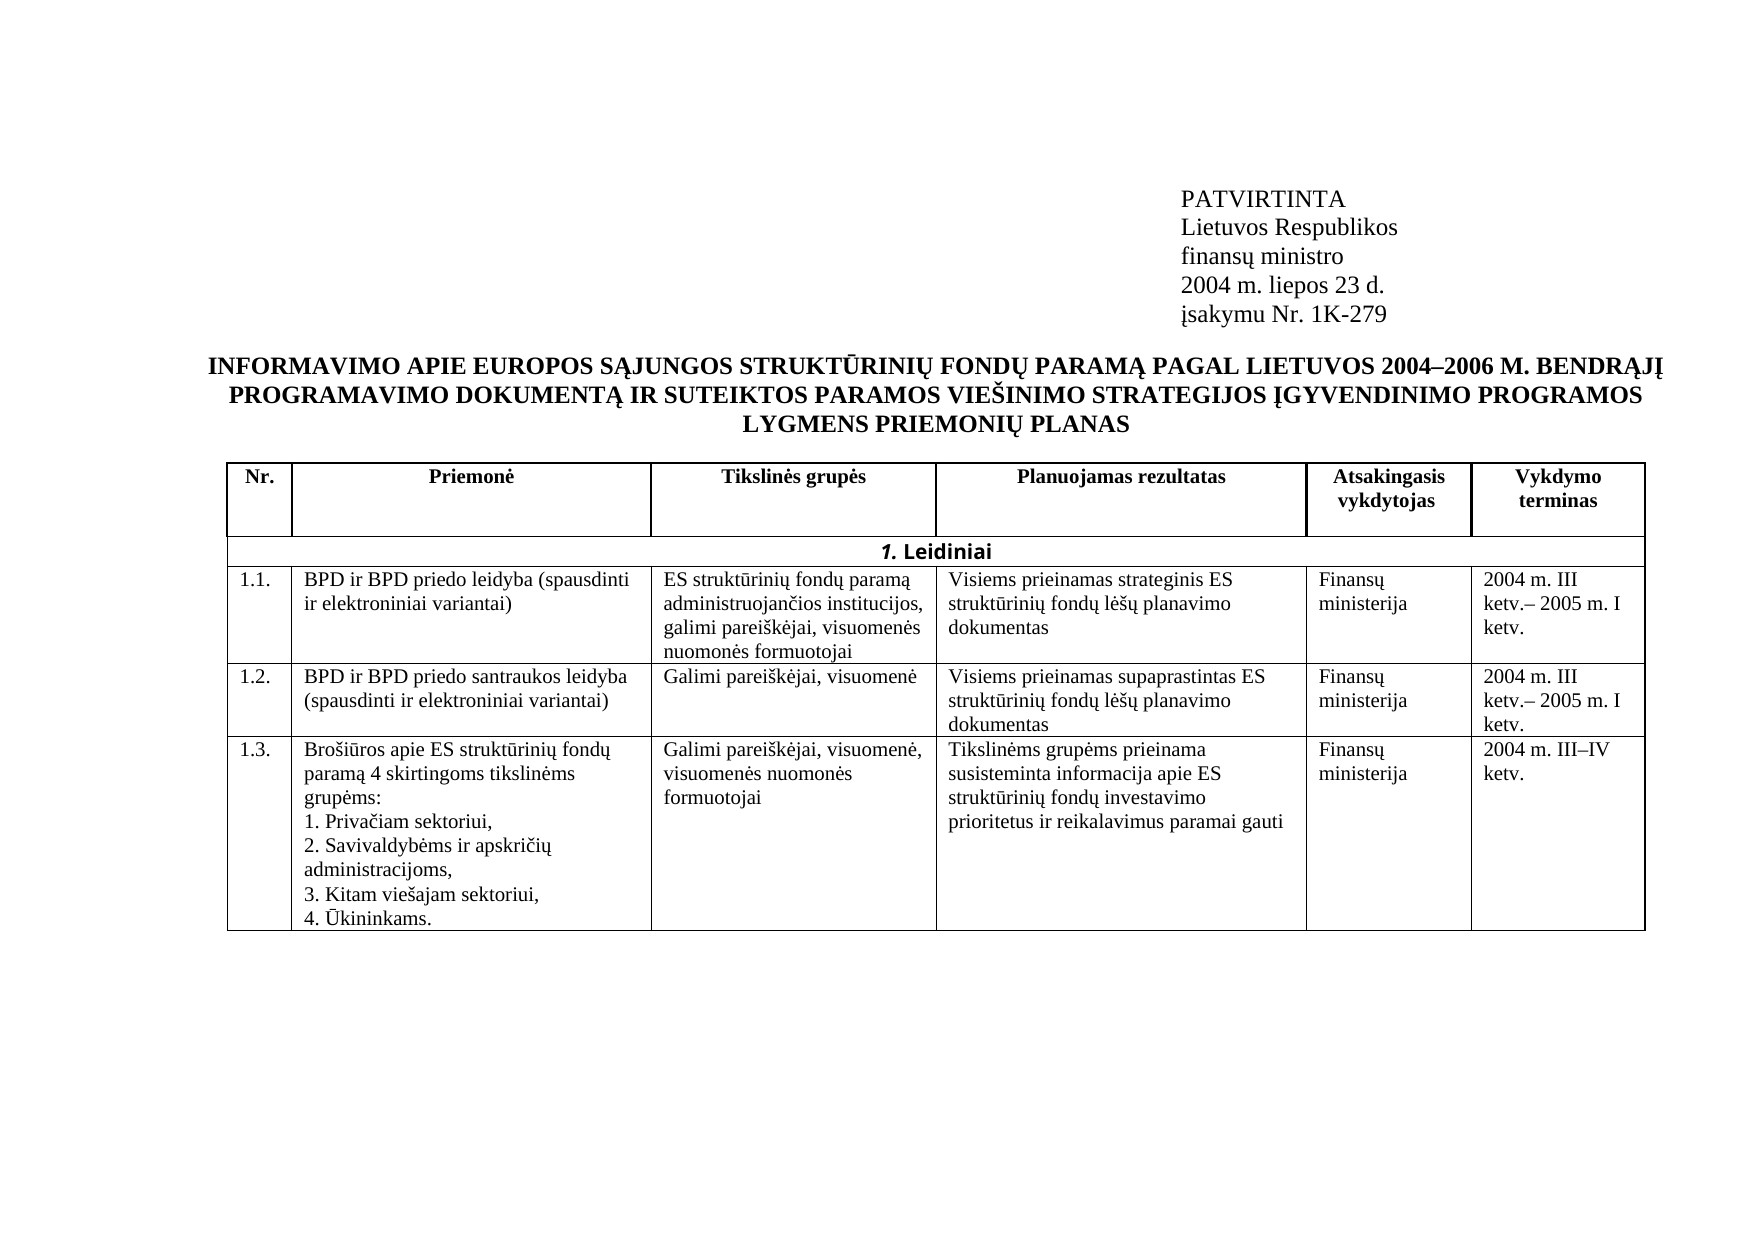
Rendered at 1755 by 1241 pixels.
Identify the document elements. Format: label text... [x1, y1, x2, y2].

table_cell 1.3. [228, 737, 291, 929]
table_cell BPD ir BPD priedo santraukos leidyba (spausdinti ir elektroniniai variantai) [292, 664, 651, 736]
table_cell Tikslinėms grupėms prieinama susisteminta informacija apie ES struktūrinių fondų investavimo prioritetus ir reikalavimus paramai gauti [937, 737, 1306, 929]
text įsakymu Nr. 1K-279 [177, 299, 1695, 327]
table_cell 2004 m. III ketv.– 2005 m. I ketv. [1472, 664, 1644, 736]
table_cell Finansų ministerija [1307, 567, 1471, 663]
table_cell 1. Leidiniai [228, 537, 1644, 566]
table_header Atsakingasis vykdytojas [1308, 464, 1470, 536]
table_cell 1.1. [228, 567, 291, 663]
table_cell Galimi pareiškėjai, visuomenė, visuomenės nuomonės formuotojai [652, 737, 936, 929]
table_cell ES struktūrinių fondų paramą administruojančios institucijos, galimi pareiškėjai, visuomenės nuomonės formuotojai [652, 567, 936, 663]
table_header Nr. [228, 464, 291, 536]
table_cell Visiems prieinamas supaprastintas ES struktūrinių fondų lėšų planavimo dokumentas [937, 664, 1306, 736]
table_cell BPD ir BPD priedo leidyba (spausdinti ir elektroniniai variantai) [292, 567, 651, 663]
table_cell Finansų ministerija [1307, 737, 1471, 929]
table_cell 2004 m. III ketv.– 2005 m. I ketv. [1472, 567, 1644, 663]
table_cell Finansų ministerija [1307, 664, 1471, 736]
table_cell Galimi pareiškėjai, visuomenė [652, 664, 936, 736]
text INFORMAVIMO APIE EUROPOS SĄJUNGOS STRUKTŪRINIŲ FONDŲ PARAMĄ PAGAL LIETUVOS 2004–2006 M. BENDRĄJĮ PROGRAMAVIMO DOKUMENTĄ IR SUTEIKTOS PARAMOS VIEŠINIMO STRATEGIJOS ĮGYVENDINIMO PROGRAMOS LYGMENS PRIEMONIŲ PLANAS [177, 351, 1695, 438]
table_cell 2004 m. III–IV ketv. [1472, 737, 1644, 929]
text PATVIRTINTA [177, 184, 1695, 212]
text finansų ministro [177, 241, 1695, 270]
table_cell Visiems prieinamas strateginis ES struktūrinių fondų lėšų planavimo dokumentas [937, 567, 1306, 663]
table_header Tikslinės grupės [652, 464, 935, 536]
table_header Planuojamas rezultatas [937, 464, 1305, 536]
table_cell 1.2. [228, 664, 291, 736]
table_header Vykdymo terminas [1473, 464, 1644, 536]
table_cell Brošiūros apie ES struktūrinių fondų paramą 4 skirtingoms tikslinėms grupėms: 1. Privačiam sektoriui, 2. Savivaldybėms ir apskričių administracijoms, 3. Kitam viešajam sektoriui, 4. Ūkininkams. [292, 737, 651, 929]
text 2004 m. liepos 23 d. [177, 270, 1695, 299]
table_header Priemonė [293, 464, 650, 536]
text Lietuvos Respublikos [177, 212, 1695, 241]
